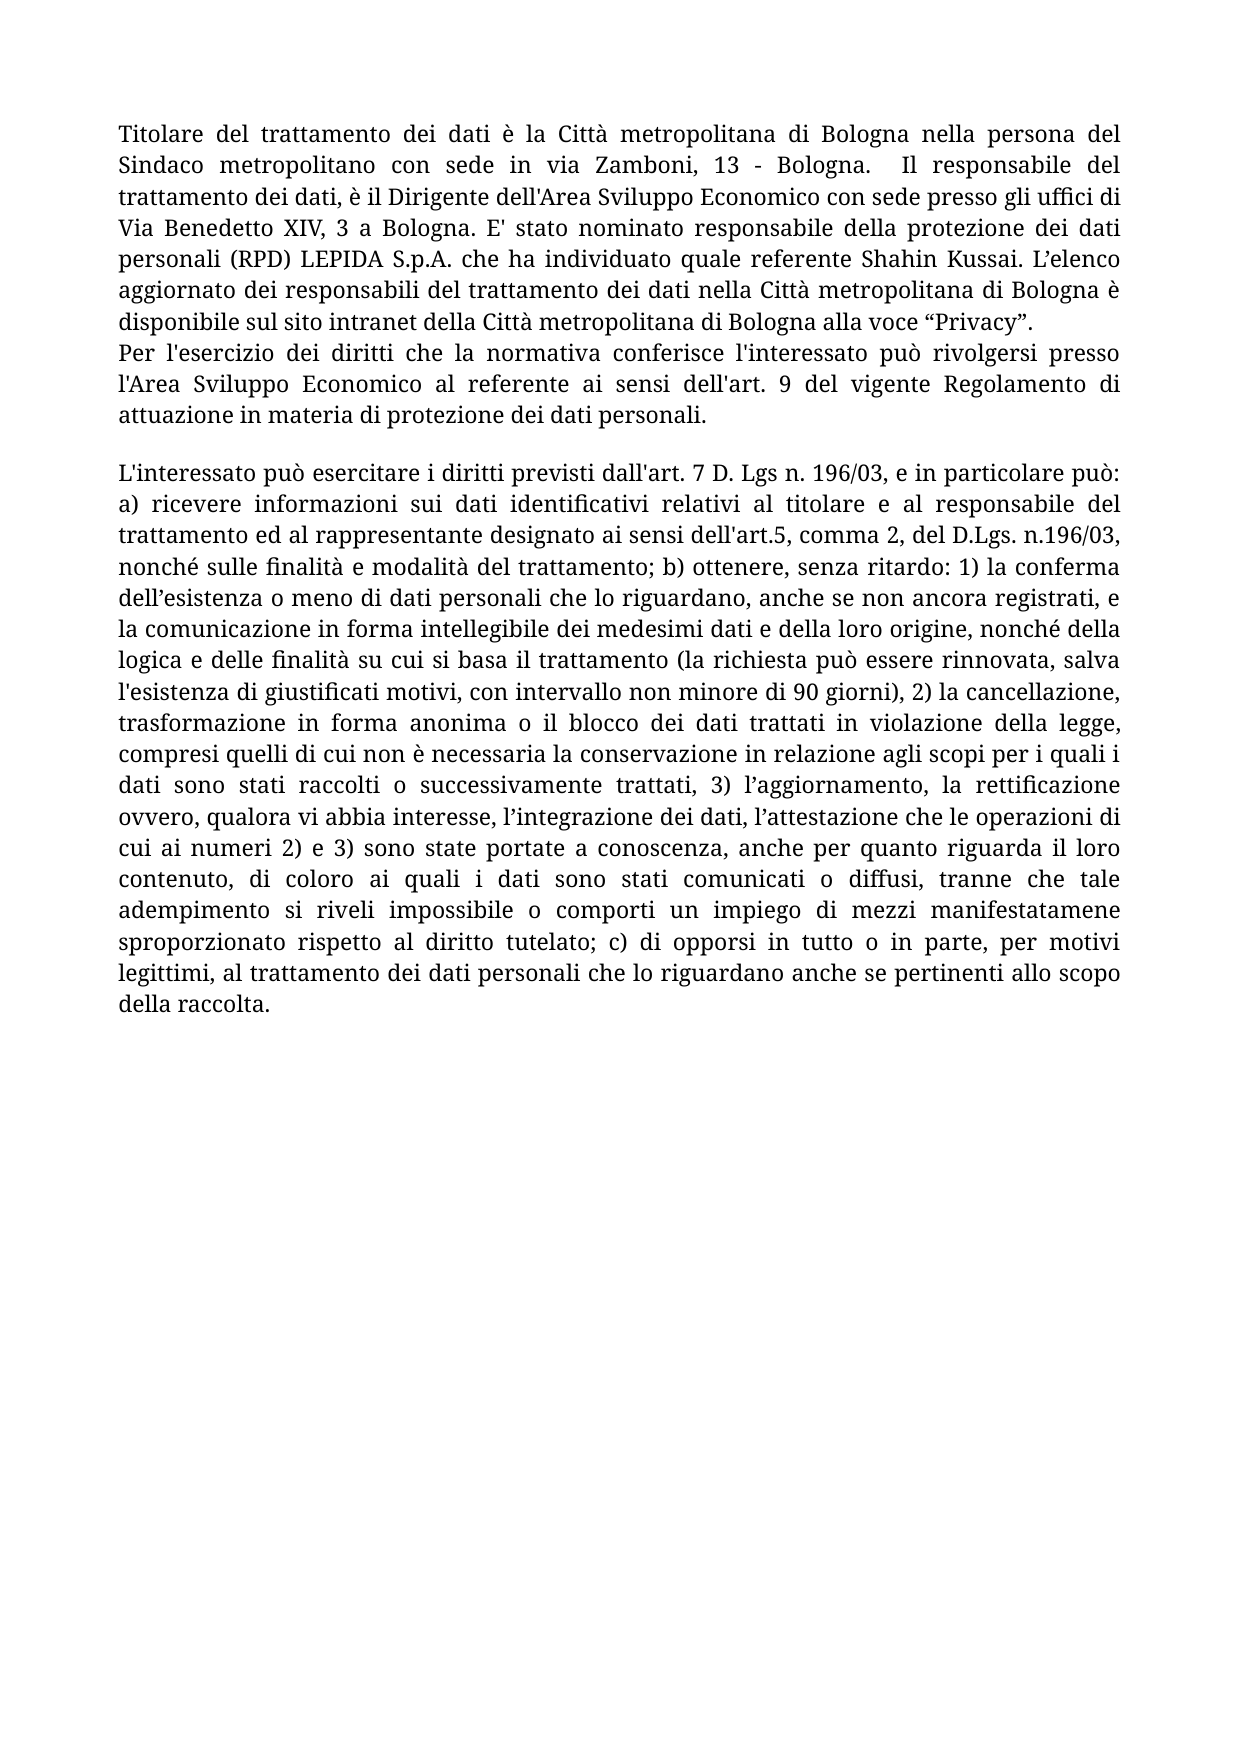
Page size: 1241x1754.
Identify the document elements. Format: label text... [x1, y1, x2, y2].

text Titolare del trattamento dei dati è la Città metropolitana di Bologna nella persona del Sindaco metropolitano con sede in via Zamboni, 13 - Bologna. Il responsabile del trattamento dei dati, è il Dirigente dell'Area Sviluppo Economico con sede presso gli uffici di Via Benedetto XIV, 3 a Bologna. E' stato nominato responsabile della protezione dei dati personali (RPD) LEPIDA S.p.A. che ha individuato quale referente Shahin Kussai. L’elenco aggiornato dei responsabili del trattamento dei dati nella Città metropolitana di Bologna è disponibile sul sito intranet della Città metropolitana di Bologna alla voce “Privacy”. [118, 118, 1122, 337]
text Per l'esercizio dei diritti che la normativa conferisce l'interessato può rivolgersi presso l'Area Sviluppo Economico al referente ai sensi dell'art. 9 del vigente Regolamento di attuazione in materia di protezione dei dati personali. [118, 337, 1122, 431]
text L'interessato può esercitare i diritti previsti dall'art. 7 D. Lgs n. 196/03, e in particolare può: a) ricevere informazioni sui dati identificativi relativi al titolare e al responsabile del trattamento ed al rappresentante designato ai sensi dell'art.5, comma 2, del D.Lgs. n.196/03, nonché sulle finalità e modalità del trattamento; b) ottenere, senza ritardo: 1) la conferma dell’esistenza o meno di dati personali che lo riguardano, anche se non ancora registrati, e la comunicazione in forma intellegibile dei medesimi dati e della loro origine, nonché della logica e delle finalità su cui si basa il trattamento (la richiesta può essere rinnovata, salva l'esistenza di giustificati motivi, con intervallo non minore di 90 giorni), 2) la cancellazione, trasformazione in forma anonima o il blocco dei dati trattati in violazione della legge, compresi quelli di cui non è necessaria la conservazione in relazione agli scopi per i quali i dati sono stati raccolti o successivamente trattati, 3) l’aggiornamento, la rettificazione ovvero, qualora vi abbia interesse, l’integrazione dei dati, l’attestazione che le operazioni di cui ai numeri 2) e 3) sono state portate a conoscenza, anche per quanto riguarda il loro contenuto, di coloro ai quali i dati sono stati comunicati o diffusi, tranne che tale adempimento si riveli impossibile o comporti un impiego di mezzi manifestatamene sproporzionato rispetto al diritto tutelato; c) di opporsi in tutto o in parte, per motivi legittimi, al trattamento dei dati personali che lo riguardano anche se pertinenti allo scopo della raccolta. [118, 457, 1122, 1019]
